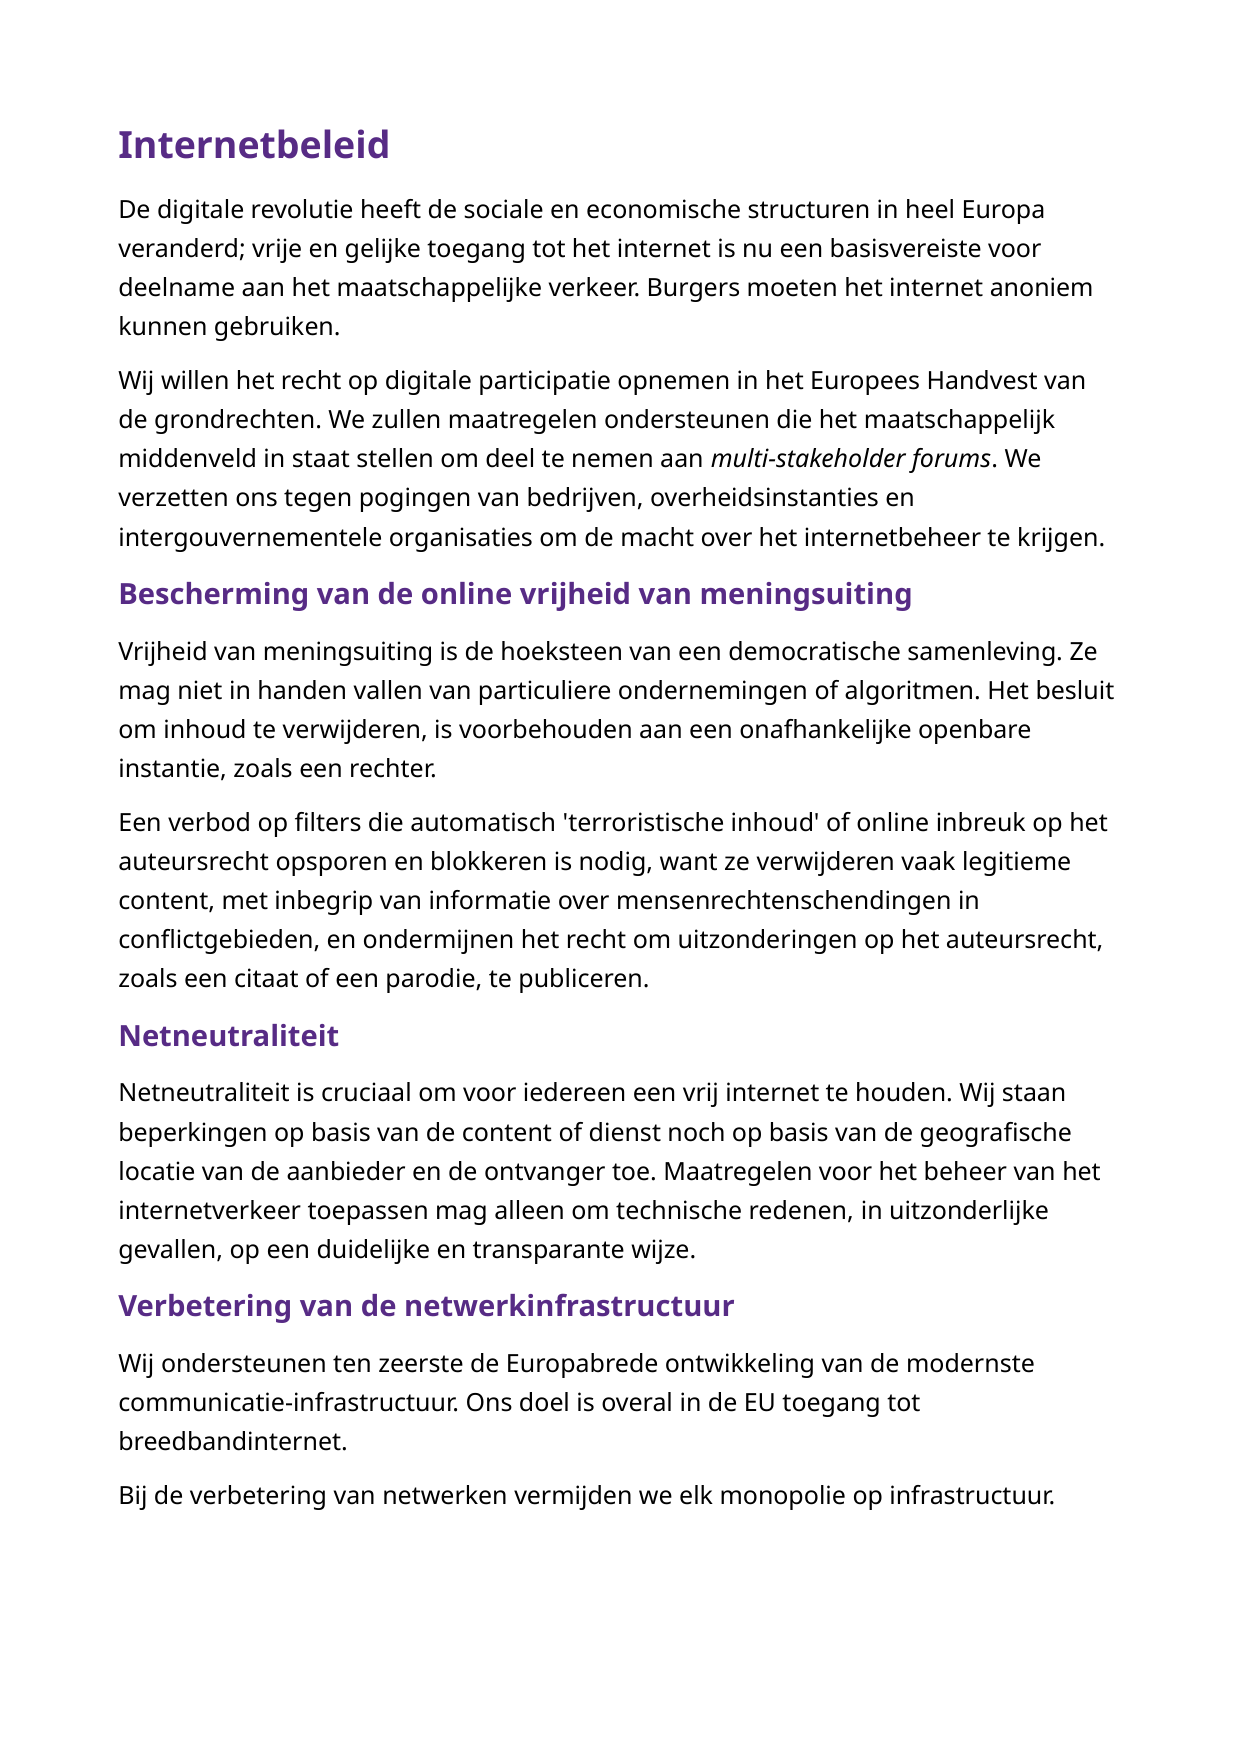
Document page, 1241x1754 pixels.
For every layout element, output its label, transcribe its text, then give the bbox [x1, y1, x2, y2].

text Bij de verbetering van netwerken vermijden we elk monopolie op infrastructuur. [118, 1478, 1122, 1512]
text Een verbod op filters die automatisch 'terroristische inhoud' of online inbreuk op het auteursrecht opsporen en blokkeren is nodig, want ze verwijderen vaak legitieme content, met inbegrip van informatie over mensenrechtenschendingen in conflictgebieden, en ondermijnen het recht om uitzonderingen op het auteursrecht, zoals een citaat of een parodie, te publiceren. [118, 804, 1122, 995]
subtitle Netneutraliteit [118, 1015, 1122, 1054]
subtitle Verbetering van de netwerkinfrastructuur [118, 1286, 1122, 1325]
subtitle Bescherming van de online vrijheid van meningsuiting [118, 573, 1122, 613]
text Vrijheid van meningsuiting is de hoeksteen van een democratische samenleving. Ze mag niet in handen vallen van particuliere ondernemingen of algoritmen. Het besluit om inhoud te verwijderen, is voorbehouden aan een onafhankelijke openbare instantie, zoals een rechter. [118, 633, 1122, 785]
text Netneutraliteit is cruciaal om voor iedereen een vrij internet te houden. Wij staan beperkingen op basis van de content of dienst noch op basis van de geografische locatie van de aanbieder en de ontvanger toe. Maatregelen voor het beheer van het internetverkeer toepassen mag alleen om technische redenen, ​​in uitzonderlijke gevallen, op een duidelijke en transparante wijze. [118, 1075, 1122, 1266]
text Wij willen het recht op digitale participatie opnemen in het Europees Handvest van de grondrechten. We zullen maatregelen ondersteunen die het maatschappelijk middenveld in staat stellen om deel te nemen aan multi-stakeholder forums. We verzetten ons tegen pogingen van bedrijven, overheidsinstanties en intergouvernementele organisaties om de macht over het internetbeheer te krijgen. [118, 363, 1122, 553]
text De digitale revolutie heeft de sociale en economische structuren in heel Europa veranderd; vrije en gelijke toegang tot het internet is nu een basisvereiste voor deelname aan het maatschappelijke verkeer. Burgers moeten het internet anoniem kunnen gebruiken. [118, 191, 1122, 343]
text Wij ondersteunen ten zeerste de Europabrede ontwikkeling van de modernste communicatie-infrastructuur. Ons doel is overal in de EU toegang tot breedbandinternet. [118, 1346, 1122, 1458]
subtitle Internetbeleid [118, 118, 1122, 169]
